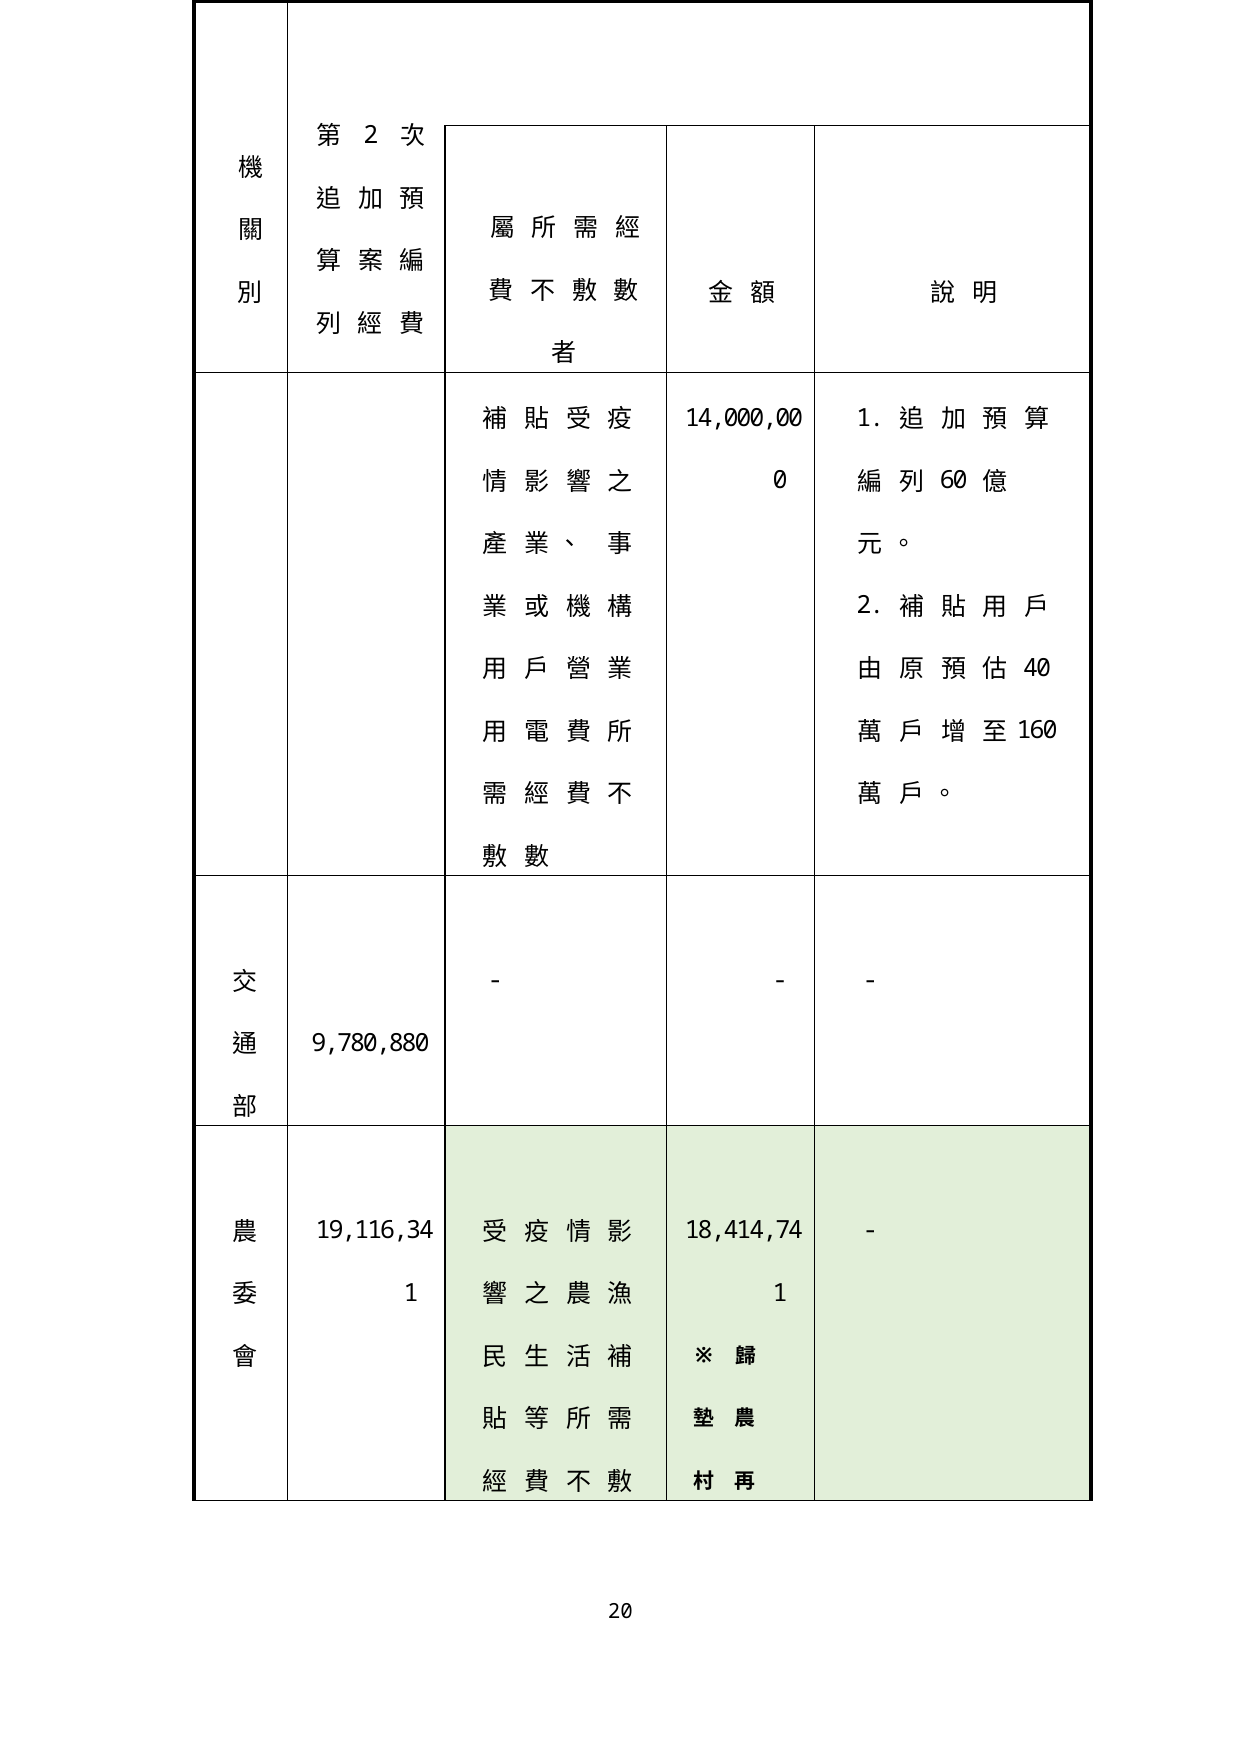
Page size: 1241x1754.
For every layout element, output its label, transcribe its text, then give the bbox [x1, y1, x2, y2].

table_cell 1.追加預算編列60億元。 2.補貼用戶由原預估40萬戶增至160萬戶。 [815, 373, 1089, 875]
table_cell - [815, 1126, 1089, 1500]
table_cell - [446, 876, 666, 1125]
table_header 第2次追加預算案編列經費 [288, 3, 445, 372]
table_cell 交通部 [196, 876, 287, 1125]
table_cell 補貼受疫情影響之產業、事業或機構用戶營業用電費所需經費不敷數 [446, 373, 666, 875]
table_cell 14,000,000 [667, 373, 814, 875]
table_cell 18,414,741 ※歸墊農村再 [667, 1126, 814, 1500]
table_cell 19,116,341 [288, 1126, 444, 1500]
table_header [445, 3, 1089, 125]
table_cell 說明 [815, 126, 1089, 372]
table_cell 金額 [667, 126, 814, 372]
table_cell 農委會 [196, 1126, 287, 1500]
table_header 機關別 [196, 3, 287, 372]
table_cell 9,780,880 [288, 876, 444, 1125]
table_cell 屬所需經費不敷數者 [446, 126, 666, 372]
table_cell - [667, 876, 814, 1125]
table_cell 受疫情影響之農漁民生活補貼等所需經費不敷 [446, 1126, 666, 1500]
table_cell [288, 373, 444, 875]
table_cell [196, 373, 287, 875]
table_cell - [815, 876, 1089, 1125]
